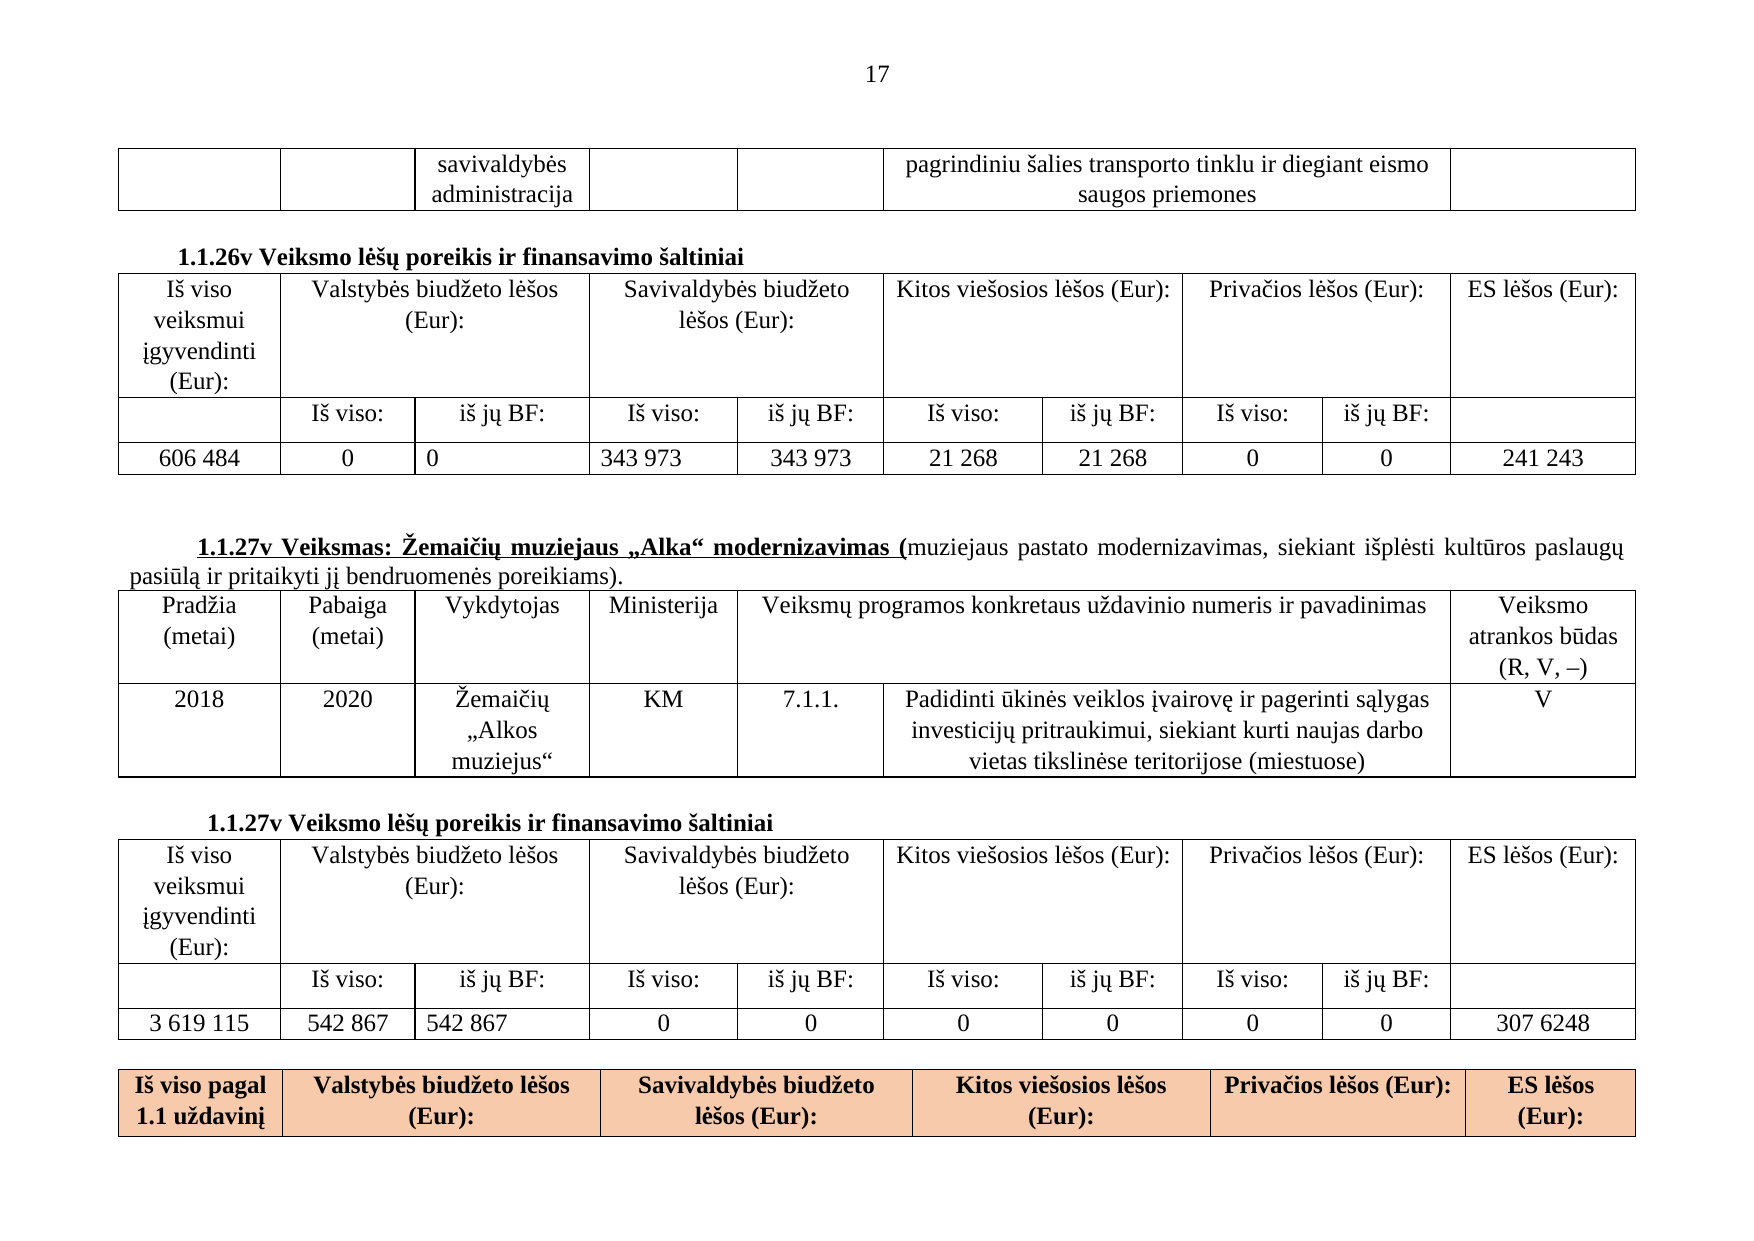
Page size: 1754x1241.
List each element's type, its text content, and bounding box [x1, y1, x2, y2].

table_cell 0 [1323, 443, 1450, 473]
table_cell 21 268 [884, 443, 1042, 473]
table_cell 1.1.27v Veiksmas: Žemaičių muziejaus „Alka“ modernizavimas (muziejaus pastato modernizavimas, siekiant išplėsti kultūros paslaugų pasiūlą ir pritaikyti jį bendruomenės poreikiams). [118, 475, 1636, 589]
table_cell 241 243 [1451, 443, 1635, 473]
table_cell 0 [1183, 1009, 1322, 1039]
table_cell [119, 964, 280, 1007]
table_cell 3 619 115 [119, 1009, 280, 1039]
table_cell 2018 [119, 684, 280, 776]
table_cell Iš viso: [281, 398, 414, 442]
table_cell Kitos viešosios lėšos (Eur): [884, 274, 1182, 397]
table_cell 0 [1323, 1009, 1450, 1039]
table_cell [118, 211, 1636, 242]
table_cell Privačios lėšos (Eur): [1183, 840, 1450, 963]
table_cell 21 268 [1043, 443, 1182, 473]
table_cell 1.1.26v Veiksmo lėšų poreikis ir finansavimo šaltiniai [118, 242, 1636, 273]
table_cell ES lėšos (Eur): [1451, 840, 1635, 963]
table_cell Privačios lėšos (Eur): [1183, 274, 1450, 397]
table_cell 542 867 [416, 1009, 589, 1039]
table_cell Padidinti ūkinės veiklos įvairovę ir pagerinti sąlygas investicijų pritraukimui, siekiant kurti naujas darbo vietas tikslinėse teritorijose (miestuose) [884, 684, 1450, 776]
table_cell [281, 149, 414, 210]
table_header Privačios lėšos (Eur): [1211, 1070, 1465, 1136]
table_cell Savivaldybės biudžeto lėšos (Eur): [590, 274, 883, 397]
table_cell 542 867 [281, 1009, 414, 1039]
table_cell Iš viso veiksmui įgyvendinti (Eur): [119, 840, 280, 963]
table_cell iš jų BF: [1323, 398, 1450, 442]
table_header ES lėšos (Eur): [1466, 1070, 1635, 1136]
table_header Valstybės biudžeto lėšos (Eur): [283, 1070, 600, 1136]
table_cell 0 [281, 443, 414, 473]
table_cell Pabaiga (metai) [281, 591, 414, 683]
table_cell 1.1.27v Veiksmo lėšų poreikis ir finansavimo šaltiniai [118, 778, 1636, 839]
table_cell V [1451, 684, 1635, 776]
table_cell 2020 [281, 684, 414, 776]
table_cell Iš viso: [1183, 964, 1322, 1007]
table_cell Iš viso: [590, 964, 737, 1007]
table_cell savivaldybės administracija [416, 149, 589, 210]
table_cell Savivaldybės biudžeto lėšos (Eur): [590, 840, 883, 963]
table_cell [1451, 964, 1635, 1007]
table_cell Ministerija [590, 591, 737, 683]
table_cell Iš viso: [884, 398, 1042, 442]
table_header Iš viso pagal 1.1 uždavinį [119, 1070, 282, 1136]
table_cell Vykdytojas [416, 591, 589, 683]
table_cell Iš viso: [1183, 398, 1322, 442]
table_cell iš jų BF: [738, 398, 883, 442]
table_cell Žemaičių „Alkos muziejus“ [416, 684, 589, 776]
table_cell [738, 149, 883, 210]
table_cell iš jų BF: [1323, 964, 1450, 1007]
table_cell Valstybės biudžeto lėšos (Eur): [281, 274, 589, 397]
table_cell Kitos viešosios lėšos (Eur): [884, 840, 1182, 963]
table_cell Iš viso: [281, 964, 414, 1007]
table_cell 307 6248 [1451, 1009, 1635, 1039]
table_cell pagrindiniu šalies transporto tinklu ir diegiant eismo saugos priemones [884, 149, 1450, 210]
table_cell 0 [590, 1009, 737, 1039]
table_cell KM [590, 684, 737, 776]
table_cell Valstybės biudžeto lėšos (Eur): [281, 840, 589, 963]
table_header Kitos viešosios lėšos (Eur): [913, 1070, 1210, 1136]
table_header Savivaldybės biudžeto lėšos (Eur): [601, 1070, 912, 1136]
table_cell [119, 398, 280, 442]
table_cell Iš viso: [590, 398, 737, 442]
table_cell iš jų BF: [738, 964, 883, 1007]
table_cell [590, 149, 737, 210]
table_cell 0 [738, 1009, 883, 1039]
table_cell Pradžia (metai) [119, 591, 280, 683]
table_cell [119, 149, 280, 210]
table_cell 7.1.1. [738, 684, 883, 776]
table_cell iš jų BF: [416, 964, 589, 1007]
table_cell Iš viso veiksmui įgyvendinti (Eur): [119, 274, 280, 397]
table_cell 606 484 [119, 443, 280, 473]
table_cell 343 973 [590, 443, 737, 473]
table_cell 0 [1183, 443, 1322, 473]
table_cell [1451, 398, 1635, 442]
table_cell iš jų BF: [1043, 964, 1182, 1007]
table_cell 343 973 [738, 443, 883, 473]
table_cell Veiksmų programos konkretaus uždavinio numeris ir pavadinimas [738, 591, 1450, 683]
table_cell Veiksmo atrankos būdas (R, V, –) [1451, 591, 1635, 683]
table_cell iš jų BF: [416, 398, 589, 442]
table_cell 0 [1043, 1009, 1182, 1039]
table_cell iš jų BF: [1043, 398, 1182, 442]
table_cell Iš viso: [884, 964, 1042, 1007]
table_cell 0 [884, 1009, 1042, 1039]
table_cell 0 [416, 443, 589, 473]
table_cell [1451, 149, 1635, 210]
table_cell ES lėšos (Eur): [1451, 274, 1635, 397]
